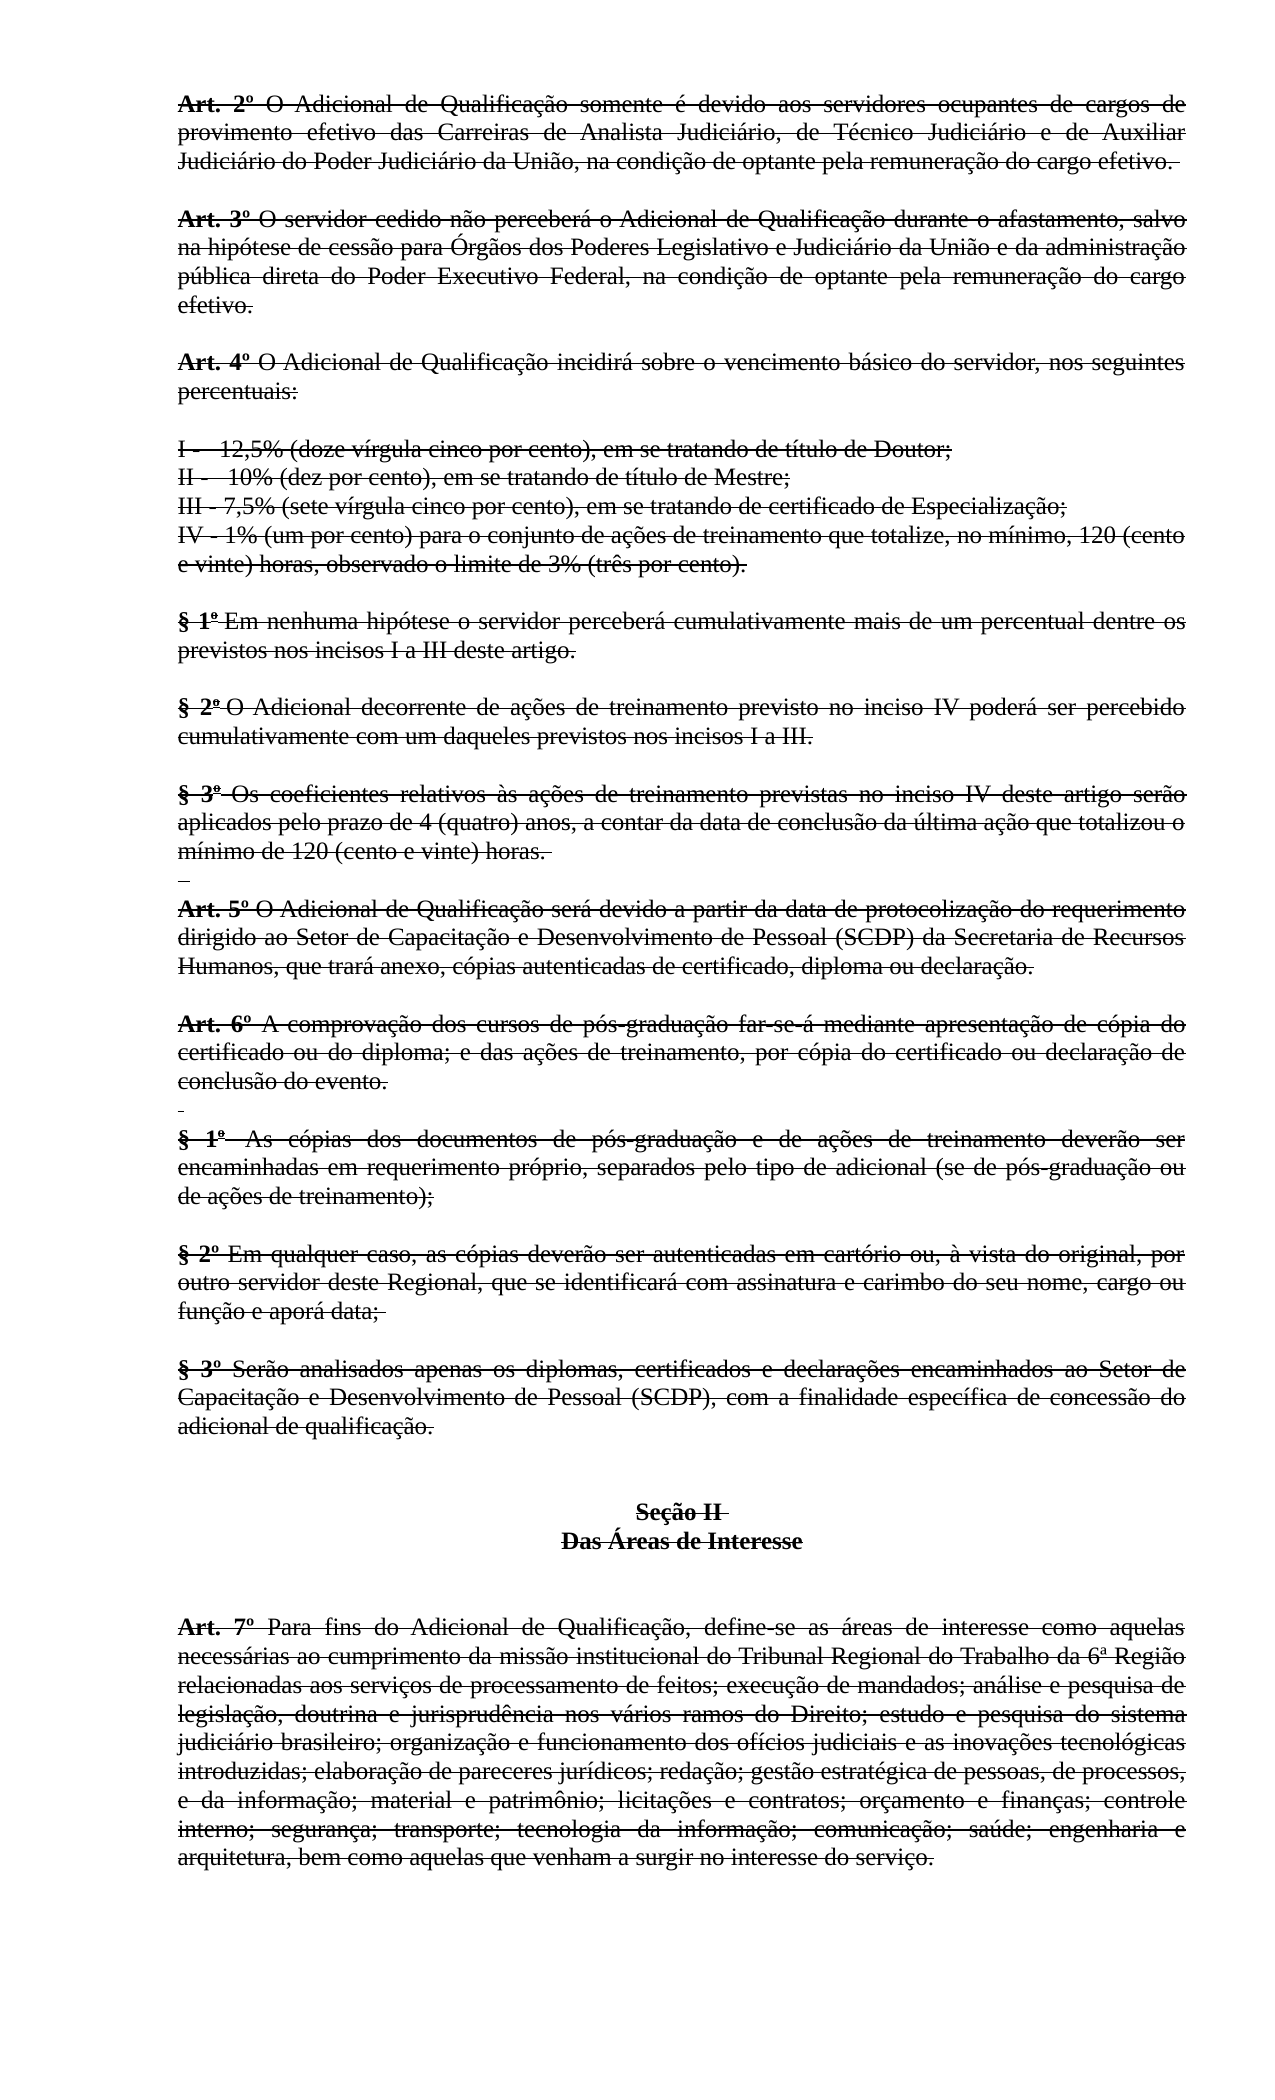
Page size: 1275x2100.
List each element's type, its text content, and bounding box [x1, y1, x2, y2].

text § 1o Em nenhuma hipótese o servidor perceberá cumulativamente mais de um percentual dentre os previstos nos incisos I a III deste artigo. [177, 606, 1186, 622]
text Art. 7º Para fins do Adicional de Qualificação, define-se as áreas de interesse como aquelas necessárias ao cumprimento da missão institucional do Tribunal Regional do Trabalho da 6ª Região relacionadas aos serviços de processamento de feitos; execução de mandados; análise e pesquisa de legislação, doutrina e jurisprudência nos vários ramos do Direito; estudo e pesquisa do sistema judiciário brasileiro; organização e funcionamento dos ofícios judiciais e as inovações tecnológicas introduzidas; elaboração de pareceres jurídicos; redação; gestão estratégica de pessoas, de processos, e da informação; material e patrimônio; licitações e contratos; orçamento e finanças; controle interno; segurança; transporte; tecnologia da informação; comunicação; saúde; engenharia e arquitetura, bem como aquelas que venham a surgir no interesse do serviço. [177, 1687, 1186, 1714]
text § 3º Serão analisados apenas os diplomas, certificados e declarações encaminhados ao Setor de Capacitação e Desenvolvimento de Pessoal (SCDP), com a finalidade específica de concessão do adicional de qualificação. [177, 1399, 1186, 1440]
text Art. 2º O Adicional de Qualificação somente é devido aos servidores ocupantes de cargos de provimento efetivo das Carreiras de Analista Judiciário, de Técnico Judiciário e de Auxiliar Judiciário do Poder Judiciário da União, na condição de optante pela remuneração do cargo efetivo. [177, 106, 1186, 133]
text Seção II [177, 1497, 1186, 1526]
text II - 10% (dez por cento), em se tratando de título de Mestre; [177, 462, 1186, 491]
text Art. 5º O Adicional de Qualificação será devido a partir da data de protocolização do requerimento dirigido ao Setor de Capacitação e Desenvolvimento de Pessoal (SCDP) da Secretaria de Recursos Humanos, que trará anexo, cópias autenticadas de certificado, diploma ou declaração. [177, 939, 1186, 980]
text Art. 7º Para fins do Adicional de Qualificação, define-se as áreas de interesse como aquelas necessárias ao cumprimento da missão institucional do Tribunal Regional do Trabalho da 6ª Região relacionadas aos serviços de processamento de feitos; execução de mandados; análise e pesquisa de legislação, doutrina e jurisprudência nos vários ramos do Direito; estudo e pesquisa do sistema judiciário brasileiro; organização e funcionamento dos ofícios judiciais e as inovações tecnológicas introduzidas; elaboração de pareceres jurídicos; redação; gestão estratégica de pessoas, de processos, e da informação; material e patrimônio; licitações e contratos; orçamento e finanças; controle interno; segurança; transporte; tecnologia da informação; comunicação; saúde; engenharia e arquitetura, bem como aquelas que venham a surgir no interesse do serviço. [177, 1716, 1186, 1743]
text Art. 6º A comprovação dos cursos de pós-graduação far-se-á mediante apresentação de cópia do certificado ou do diploma; e das ações de treinamento, por cópia do certificado ou declaração de conclusão do evento. [177, 1026, 1186, 1053]
text Art. 3º O servidor cedido não perceberá o Adicional de Qualificação durante o afastamento, salvo na hipótese de cessão para Órgãos dos Poderes Legislativo e Judiciário da União e da administração pública direta do Poder Executivo Federal, na condição de optante pela remuneração do cargo efetivo. [177, 204, 1186, 219]
text Art. 7º Para fins do Adicional de Qualificação, define-se as áreas de interesse como aquelas necessárias ao cumprimento da missão institucional do Tribunal Regional do Trabalho da 6ª Região relacionadas aos serviços de processamento de feitos; execução de mandados; análise e pesquisa de legislação, doutrina e jurisprudência nos vários ramos do Direito; estudo e pesquisa do sistema judiciário brasileiro; organização e funcionamento dos ofícios judiciais e as inovações tecnológicas introduzidas; elaboração de pareceres jurídicos; redação; gestão estratégica de pessoas, de processos, e da informação; material e patrimônio; licitações e contratos; orçamento e finanças; controle interno; segurança; transporte; tecnologia da informação; comunicação; saúde; engenharia e arquitetura, bem como aquelas que venham a surgir no interesse do serviço. [177, 1612, 1186, 1657]
text § 1o As cópias dos documentos de pós-graduação e de ações de treinamento deverão ser encaminhadas em requerimento próprio, separados pelo tipo de adicional (se de pós-graduação ou de ações de treinamento); [177, 1169, 1186, 1210]
text Art. 7º Para fins do Adicional de Qualificação, define-se as áreas de interesse como aquelas necessárias ao cumprimento da missão institucional do Tribunal Regional do Trabalho da 6ª Região relacionadas aos serviços de processamento de feitos; execução de mandados; análise e pesquisa de legislação, doutrina e jurisprudência nos vários ramos do Direito; estudo e pesquisa do sistema judiciário brasileiro; organização e funcionamento dos ofícios judiciais e as inovações tecnológicas introduzidas; elaboração de pareceres jurídicos; redação; gestão estratégica de pessoas, de processos, e da informação; material e patrimônio; licitações e contratos; orçamento e finanças; controle interno; segurança; transporte; tecnologia da informação; comunicação; saúde; engenharia e arquitetura, bem como aquelas que venham a surgir no interesse do serviço. [177, 1658, 1186, 1686]
text § 3º Serão analisados apenas os diplomas, certificados e declarações encaminhados ao Setor de Capacitação e Desenvolvimento de Pessoal (SCDP), com a finalidade específica de concessão do adicional de qualificação. [177, 1354, 1186, 1369]
text Art. 7º Para fins do Adicional de Qualificação, define-se as áreas de interesse como aquelas necessárias ao cumprimento da missão institucional do Tribunal Regional do Trabalho da 6ª Região relacionadas aos serviços de processamento de feitos; execução de mandados; análise e pesquisa de legislação, doutrina e jurisprudência nos vários ramos do Direito; estudo e pesquisa do sistema judiciário brasileiro; organização e funcionamento dos ofícios judiciais e as inovações tecnológicas introduzidas; elaboração de pareceres jurídicos; redação; gestão estratégica de pessoas, de processos, e da informação; material e patrimônio; licitações e contratos; orçamento e finanças; controle interno; segurança; transporte; tecnologia da informação; comunicação; saúde; engenharia e arquitetura, bem como aquelas que venham a surgir no interesse do serviço. [177, 1830, 1186, 1871]
text Art. 3º O servidor cedido não perceberá o Adicional de Qualificação durante o afastamento, salvo na hipótese de cessão para Órgãos dos Poderes Legislativo e Judiciário da União e da administração pública direta do Poder Executivo Federal, na condição de optante pela remuneração do cargo efetivo. [177, 249, 1186, 277]
text Das Áreas de Interesse [177, 1526, 1186, 1555]
text § 3º Serão analisados apenas os diplomas, certificados e declarações encaminhados ao Setor de Capacitação e Desenvolvimento de Pessoal (SCDP), com a finalidade específica de concessão do adicional de qualificação. [177, 1370, 1186, 1398]
text Art. 3º O servidor cedido não perceberá o Adicional de Qualificação durante o afastamento, salvo na hipótese de cessão para Órgãos dos Poderes Legislativo e Judiciário da União e da administração pública direta do Poder Executivo Federal, na condição de optante pela remuneração do cargo efetivo. [177, 278, 1186, 319]
text IV - 1% (um por cento) para o conjunto de ações de treinamento que totalize, no mínimo, 120 (cento e vinte) horas, observado o limite de 3% (três por cento). [177, 520, 1186, 577]
text Art. 7º Para fins do Adicional de Qualificação, define-se as áreas de interesse como aquelas necessárias ao cumprimento da missão institucional do Tribunal Regional do Trabalho da 6ª Região relacionadas aos serviços de processamento de feitos; execução de mandados; análise e pesquisa de legislação, doutrina e jurisprudência nos vários ramos do Direito; estudo e pesquisa do sistema judiciário brasileiro; organização e funcionamento dos ofícios judiciais e as inovações tecnológicas introduzidas; elaboração de pareceres jurídicos; redação; gestão estratégica de pessoas, de processos, e da informação; material e patrimônio; licitações e contratos; orçamento e finanças; controle interno; segurança; transporte; tecnologia da informação; comunicação; saúde; engenharia e arquitetura, bem como aquelas que venham a surgir no interesse do serviço. [177, 1744, 1186, 1772]
text Art. 4º O Adicional de Qualificação incidirá sobre o vencimento básico do servidor, nos seguintes percentuais: [177, 347, 1186, 405]
text Art. 5º O Adicional de Qualificação será devido a partir da data de protocolização do requerimento dirigido ao Setor de Capacitação e Desenvolvimento de Pessoal (SCDP) da Secretaria de Recursos Humanos, que trará anexo, cópias autenticadas de certificado, diploma ou declaração. [177, 911, 1186, 938]
text I - 12,5% (doze vírgula cinco por cento), em se tratando de título de Doutor; [177, 434, 1186, 462]
text Art. 2º O Adicional de Qualificação somente é devido aos servidores ocupantes de cargos de provimento efetivo das Carreiras de Analista Judiciário, de Técnico Judiciário e de Auxiliar Judiciário do Poder Judiciário da União, na condição de optante pela remuneração do cargo efetivo. [177, 89, 1186, 104]
text § 3o Os coeficientes relativos às ações de treinamento previstas no inciso IV deste artigo serão aplicados pelo prazo de 4 (quatro) anos, a contar da data de conclusão da última ação que totalizou o mínimo de 120 (cento e vinte) horas. [177, 779, 1186, 865]
text Art. 6º A comprovação dos cursos de pós-graduação far-se-á mediante apresentação de cópia do certificado ou do diploma; e das ações de treinamento, por cópia do certificado ou declaração de conclusão do evento. [177, 1054, 1186, 1095]
text Art. 2º O Adicional de Qualificação somente é devido aos servidores ocupantes de cargos de provimento efetivo das Carreiras de Analista Judiciário, de Técnico Judiciário e de Auxiliar Judiciário do Poder Judiciário da União, na condição de optante pela remuneração do cargo efetivo. [177, 134, 1186, 175]
text § 2o O Adicional decorrente de ações de treinamento previsto no inciso IV poderá ser percebido cumulativamente com um daqueles previstos nos incisos I a III. [177, 708, 1186, 750]
text § 1o Em nenhuma hipótese o servidor perceberá cumulativamente mais de um percentual dentre os previstos nos incisos I a III deste artigo. [177, 622, 1186, 664]
text § 2º Em qualquer caso, as cópias deverão ser autenticadas em cartório ou, à vista do original, por outro servidor deste Regional, que se identificará com assinatura e carimbo do seu nome, cargo ou função e aporá data; [177, 1239, 1186, 1283]
text Art. 6º A comprovação dos cursos de pós-graduação far-se-á mediante apresentação de cópia do certificado ou do diploma; e das ações de treinamento, por cópia do certificado ou declaração de conclusão do evento. [177, 1009, 1186, 1024]
text III - 7,5% (sete vírgula cinco por cento), em se tratando de certificado de Especialização; [177, 491, 1186, 520]
text § 1o As cópias dos documentos de pós-graduação e de ações de treinamento deverão ser encaminhadas em requerimento próprio, separados pelo tipo de adicional (se de pós-graduação ou de ações de treinamento); [177, 1124, 1186, 1168]
text Art. 3º O servidor cedido não perceberá o Adicional de Qualificação durante o afastamento, salvo na hipótese de cessão para Órgãos dos Poderes Legislativo e Judiciário da União e da administração pública direta do Poder Executivo Federal, na condição de optante pela remuneração do cargo efetivo. [177, 221, 1186, 248]
text Art. 5º O Adicional de Qualificação será devido a partir da data de protocolização do requerimento dirigido ao Setor de Capacitação e Desenvolvimento de Pessoal (SCDP) da Secretaria de Recursos Humanos, que trará anexo, cópias autenticadas de certificado, diploma ou declaração. [177, 894, 1186, 909]
text § 2º Em qualquer caso, as cópias deverão ser autenticadas em cartório ou, à vista do original, por outro servidor deste Regional, que se identificará com assinatura e carimbo do seu nome, cargo ou função e aporá data; [177, 1284, 1186, 1325]
text Art. 7º Para fins do Adicional de Qualificação, define-se as áreas de interesse como aquelas necessárias ao cumprimento da missão institucional do Tribunal Regional do Trabalho da 6ª Região relacionadas aos serviços de processamento de feitos; execução de mandados; análise e pesquisa de legislação, doutrina e jurisprudência nos vários ramos do Direito; estudo e pesquisa do sistema judiciário brasileiro; organização e funcionamento dos ofícios judiciais e as inovações tecnológicas introduzidas; elaboração de pareceres jurídicos; redação; gestão estratégica de pessoas, de processos, e da informação; material e patrimônio; licitações e contratos; orçamento e finanças; controle interno; segurança; transporte; tecnologia da informação; comunicação; saúde; engenharia e arquitetura, bem como aquelas que venham a surgir no interesse do serviço. [177, 1802, 1186, 1829]
text § 2o O Adicional decorrente de ações de treinamento previsto no inciso IV poderá ser percebido cumulativamente com um daqueles previstos nos incisos I a III. [177, 692, 1186, 708]
text Art. 7º Para fins do Adicional de Qualificação, define-se as áreas de interesse como aquelas necessárias ao cumprimento da missão institucional do Tribunal Regional do Trabalho da 6ª Região relacionadas aos serviços de processamento de feitos; execução de mandados; análise e pesquisa de legislação, doutrina e jurisprudência nos vários ramos do Direito; estudo e pesquisa do sistema judiciário brasileiro; organização e funcionamento dos ofícios judiciais e as inovações tecnológicas introduzidas; elaboração de pareceres jurídicos; redação; gestão estratégica de pessoas, de processos, e da informação; material e patrimônio; licitações e contratos; orçamento e finanças; controle interno; segurança; transporte; tecnologia da informação; comunicação; saúde; engenharia e arquitetura, bem como aquelas que venham a surgir no interesse do serviço. [177, 1773, 1186, 1801]
